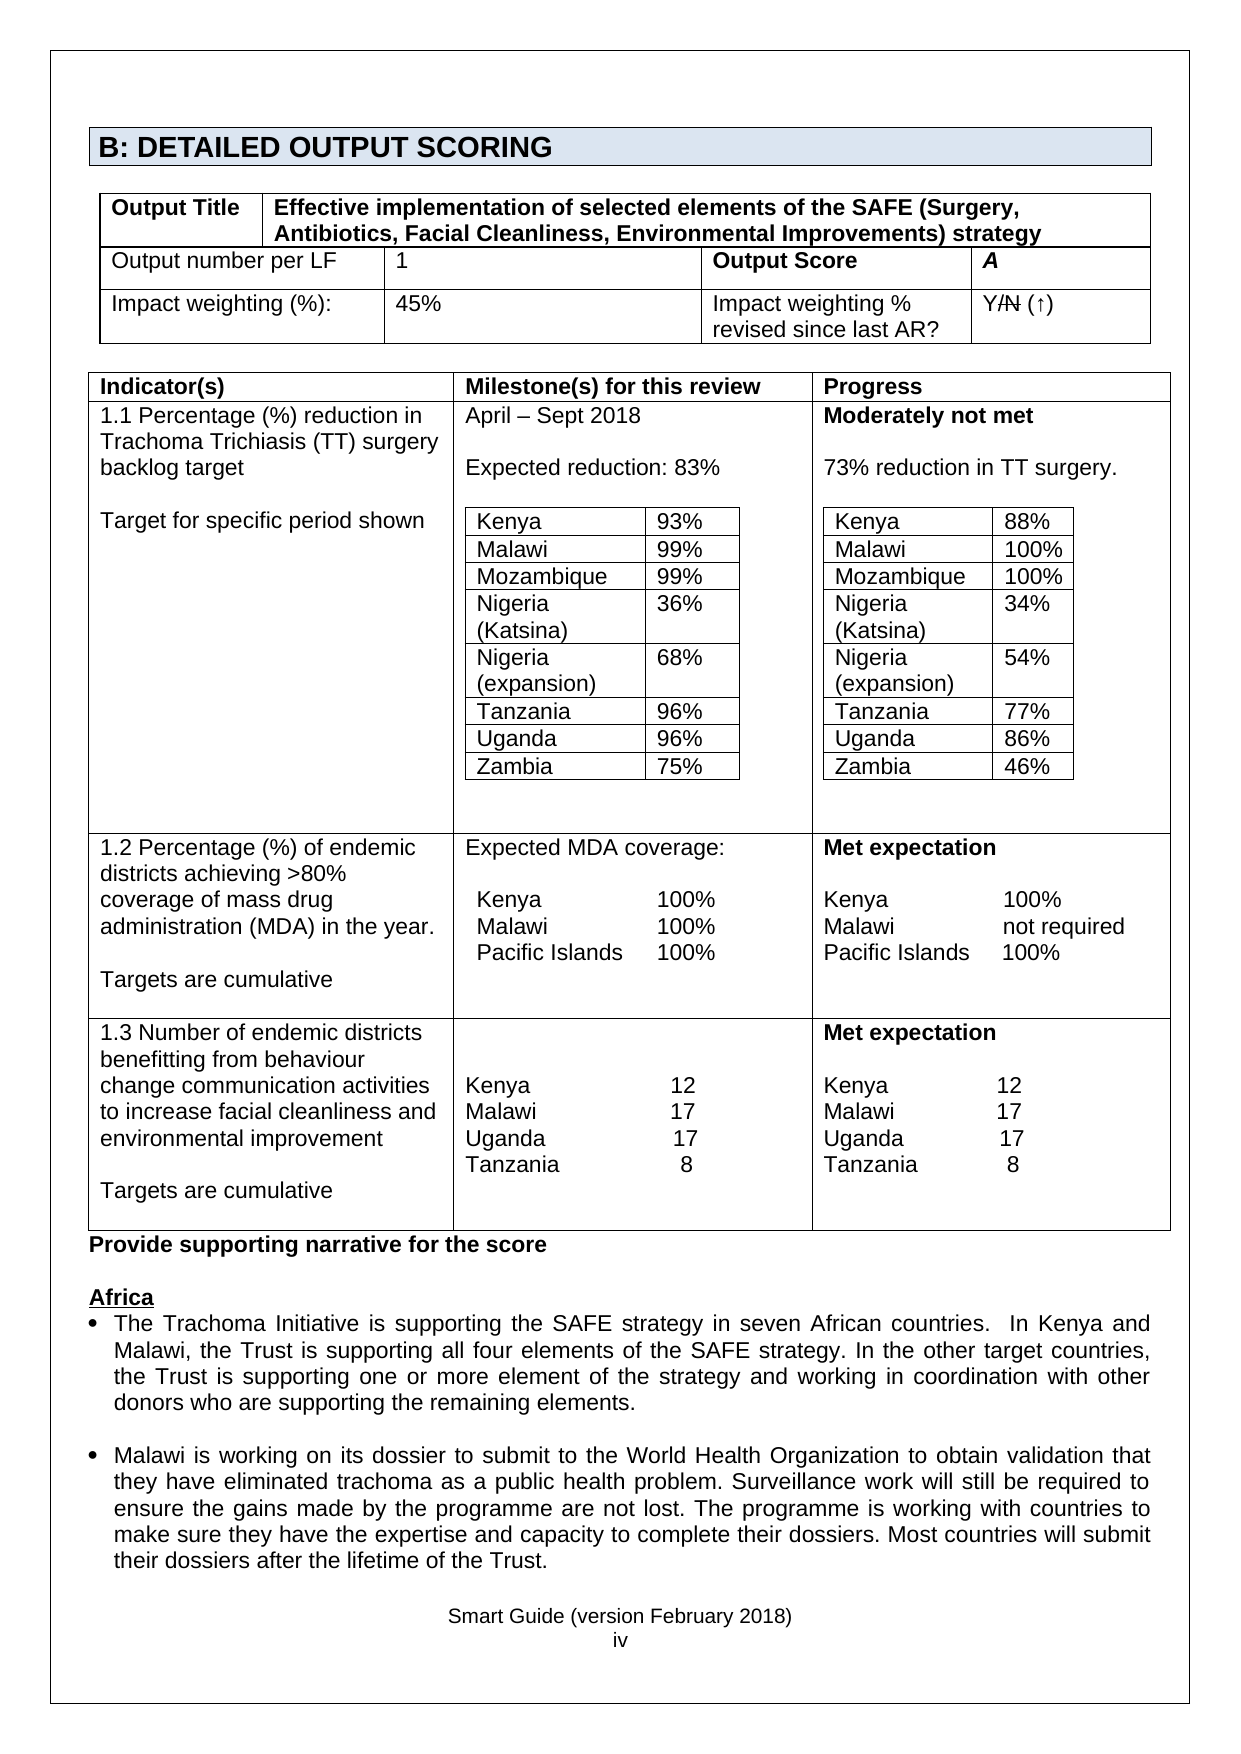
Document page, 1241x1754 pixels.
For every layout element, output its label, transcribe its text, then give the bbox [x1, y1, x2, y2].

table_cell 1 [385, 248, 701, 289]
table_cell Kenya 12 Malawi 17 Uganda 17 Tanzania 8 [454, 1019, 812, 1230]
table_header 88% [993, 508, 1073, 534]
table_cell Output number per LF [101, 248, 384, 289]
table_cell Nigeria (Katsina) [466, 590, 645, 643]
table_header Kenya [824, 508, 992, 534]
table_header 93% [646, 508, 739, 534]
table_cell 1.2 Percentage (%) of endemic districts achieving >80% coverage of mass drug administration (MDA) in the year. Targets are cumulative [89, 834, 453, 1018]
table_cell Impact weighting (%): [101, 290, 384, 342]
table_cell [465, 966, 645, 992]
text Provide supporting narrative for the score [89, 1231, 1152, 1257]
table_cell Zambia [824, 753, 992, 779]
table_header Output Title [101, 194, 262, 246]
table_header 100% [645, 886, 740, 913]
table_cell Nigeria (expansion) [824, 644, 992, 697]
table_cell Malawi [465, 913, 645, 939]
list The Trachoma Initiative is supporting the SAFE strategy in seven African countries. In Kenya and Malawi, the Trust is supporting all four elements of the SAFE strategy. In the other target countries, the Trust is supporting one or more element of the strategy and working in coordination with other donors who are supporting the remaining elements. [89, 1310, 1152, 1416]
table_cell 34% [993, 590, 1073, 643]
table_cell Expected MDA coverage: [454, 834, 812, 1018]
table_header Kenya [465, 886, 645, 913]
table_cell 100% [645, 939, 740, 966]
table_cell 46% [993, 753, 1073, 779]
table_header Kenya [466, 508, 645, 534]
table_cell Zambia [466, 753, 645, 779]
table_cell Nigeria (Katsina) [824, 590, 992, 643]
table_cell 100% [645, 913, 740, 939]
table_cell Nigeria (expansion) [466, 644, 645, 697]
table_cell Uganda [824, 725, 992, 752]
table_cell 86% [993, 725, 1073, 752]
table_cell Y/N (↑) [972, 290, 1150, 342]
table_header Indicator(s) [89, 373, 453, 401]
table_cell Output Score [702, 248, 971, 289]
table_cell A [972, 248, 1150, 289]
table_cell 96% [646, 698, 739, 724]
table_cell Mozambique [466, 563, 645, 589]
table_cell Tanzania [824, 698, 992, 724]
table_header Milestone(s) for this review [454, 373, 812, 401]
table_cell 99% [646, 536, 739, 562]
table_cell 54% [993, 644, 1073, 697]
table_cell 100% [993, 563, 1073, 589]
table_cell 96% [646, 725, 739, 752]
table_cell 100% [993, 536, 1073, 562]
text Africa [89, 1284, 1152, 1310]
table_header Progress [813, 373, 1170, 401]
table_cell Met expectation Kenya 12 Malawi 17 Uganda 17 Tanzania 8 [813, 1019, 1170, 1230]
table_cell 36% [646, 590, 739, 643]
table_cell 68% [646, 644, 739, 697]
table_cell April – Sept 2018 Expected reduction: 83% [454, 402, 812, 833]
list Malawi is working on its dossier to submit to the World Health Organization to obtain validation that they have eliminated trachoma as a public health problem. Surveillance work will still be required to ensure the gains made by the programme are not lost. The programme is working with countries to make sure they have the expertise and capacity to complete their dossiers. Most countries will submit their dossiers after the lifetime of the Trust. [89, 1442, 1152, 1574]
table_cell Met expectation Kenya 100% Malawi not required Pacific Islands 100% [813, 834, 1170, 1018]
table_cell 77% [993, 698, 1073, 724]
table_header Effective implementation of selected elements of the SAFE (Surgery, Antibiotics, Facial Cleanliness, Environmental Improvements) strategy [263, 194, 1150, 246]
table_cell Impact weighting % revised since last AR? [702, 290, 971, 342]
table_cell 1.1 Percentage (%) reduction in Trachoma Trichiasis (TT) surgery backlog target Target for specific period shown [89, 402, 453, 833]
table_cell Mozambique [824, 563, 992, 589]
table_cell 1.3 Number of endemic districts benefitting from behaviour change communication activities to increase facial cleanliness and environmental improvement Targets are cumulative [89, 1019, 453, 1230]
table_cell 99% [646, 563, 739, 589]
table_cell Uganda [466, 725, 645, 752]
table_cell Moderately not met 73% reduction in TT surgery. [813, 402, 1170, 833]
table_cell Malawi [466, 536, 645, 562]
subtitle B: DETAILED OUTPUT SCORING [90, 128, 1151, 165]
table_cell 45% [385, 290, 701, 342]
table_cell [645, 966, 740, 992]
table_cell 75% [646, 753, 739, 779]
table_cell Pacific Islands [465, 939, 645, 966]
table_cell Malawi [824, 536, 992, 562]
table_cell Tanzania [466, 698, 645, 724]
